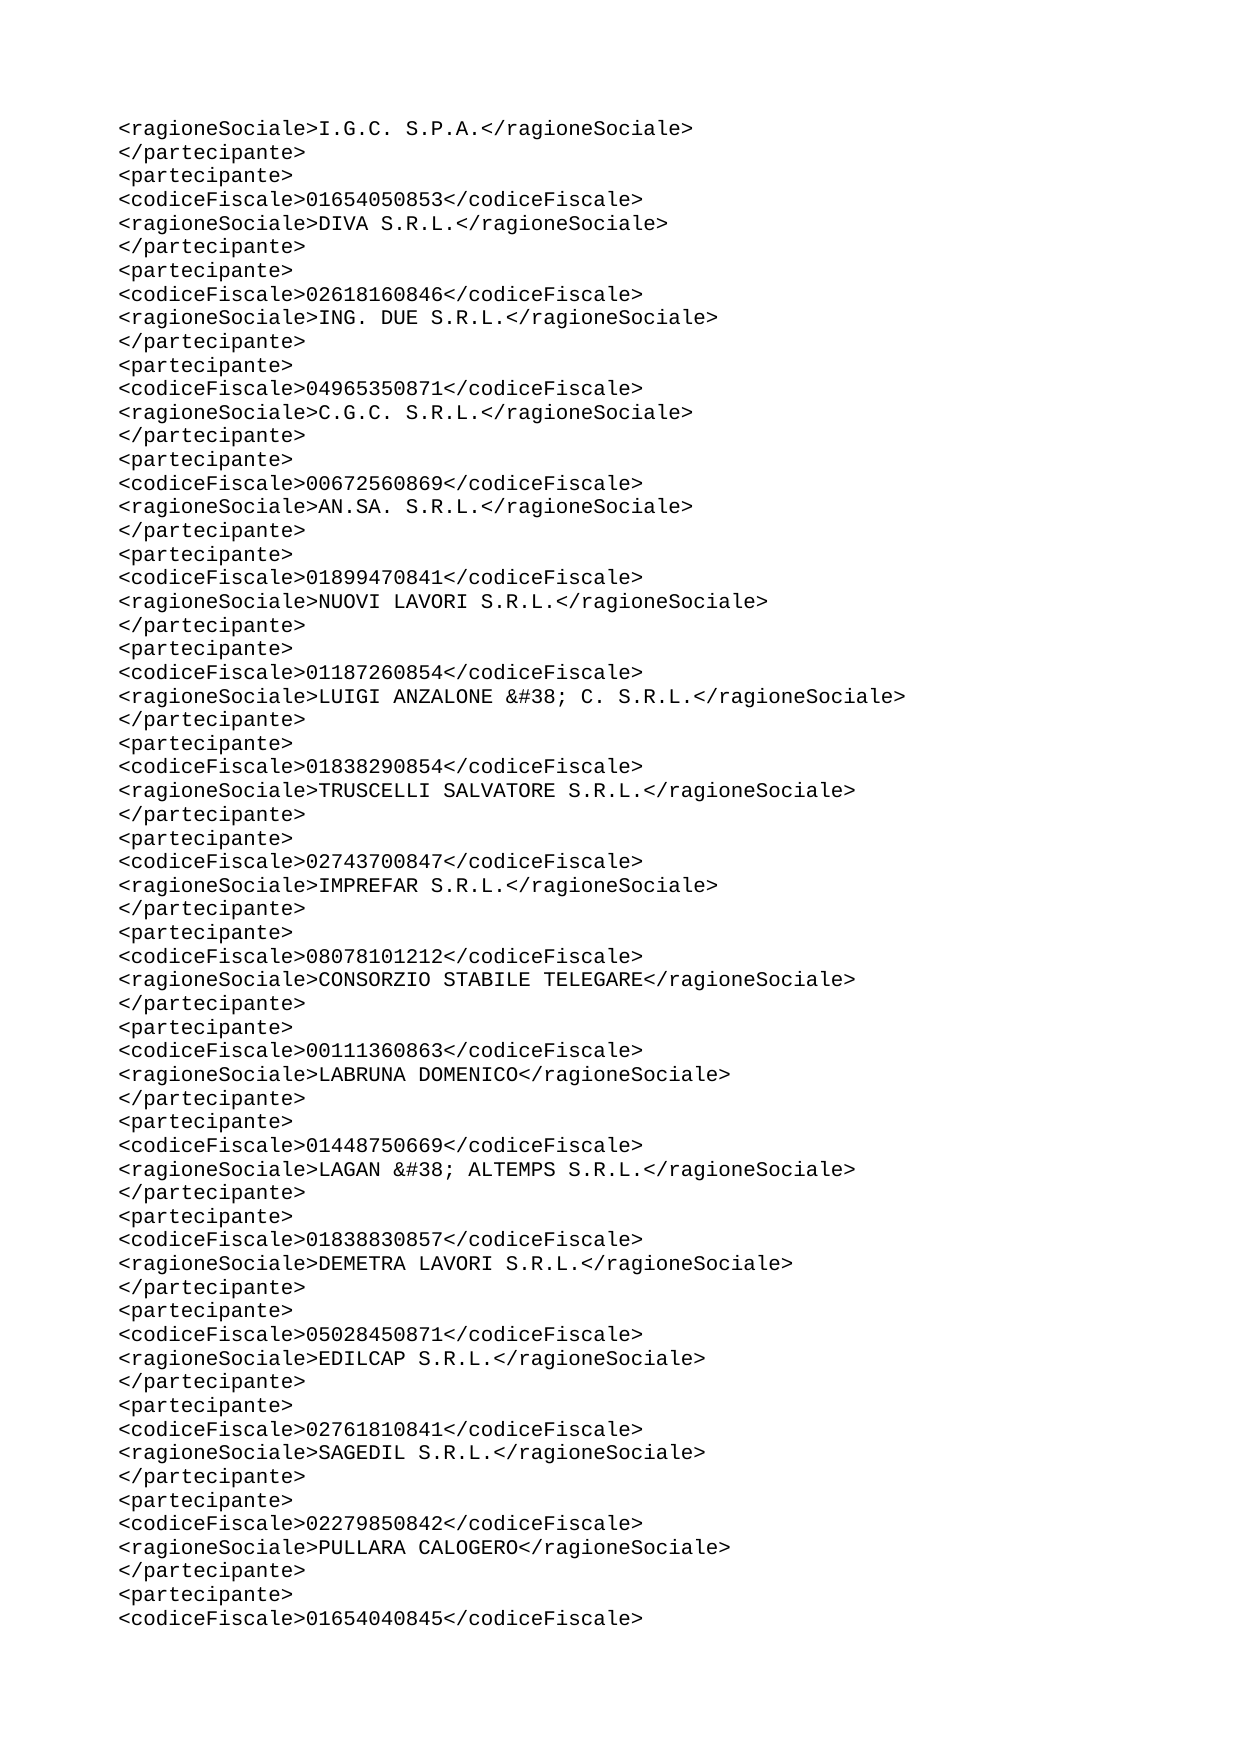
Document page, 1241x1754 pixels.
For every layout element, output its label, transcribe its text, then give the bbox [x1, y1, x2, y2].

text </partecipante> [118, 615, 1122, 638]
text <ragioneSociale>IMPREFAR S.R.L.</ragioneSociale> [118, 875, 1122, 898]
text </partecipante> [118, 804, 1122, 827]
text <codiceFiscale>02618160846</codiceFiscale> [118, 284, 1122, 307]
text <ragioneSociale>TRUSCELLI SALVATORE S.R.L.</ragioneSociale> [118, 780, 1122, 804]
text <codiceFiscale>04965350871</codiceFiscale> [118, 378, 1122, 402]
text </partecipante> [118, 1561, 1122, 1584]
text <ragioneSociale>DEMETRA LAVORI S.R.L.</ragioneSociale> [118, 1253, 1122, 1277]
text <partecipante> [118, 544, 1122, 567]
text <codiceFiscale>01448750669</codiceFiscale> [118, 1135, 1122, 1158]
text <partecipante> [118, 1489, 1122, 1513]
text </partecipante> [118, 709, 1122, 733]
text <partecipante> [118, 827, 1122, 851]
text <ragioneSociale>AN.SA. S.R.L.</ragioneSociale> [118, 496, 1122, 520]
text <ragioneSociale>PULLARA CALOGERO</ragioneSociale> [118, 1537, 1122, 1561]
text </partecipante> [118, 520, 1122, 544]
text <codiceFiscale>01838830857</codiceFiscale> [118, 1229, 1122, 1253]
text <partecipante> [118, 1111, 1122, 1135]
text <codiceFiscale>01654050853</codiceFiscale> [118, 189, 1122, 213]
text <partecipante> [118, 1017, 1122, 1040]
text <ragioneSociale>ING. DUE S.R.L.</ragioneSociale> [118, 307, 1122, 331]
text <partecipante> [118, 733, 1122, 757]
text <ragioneSociale>C.G.C. S.R.L.</ragioneSociale> [118, 402, 1122, 426]
text <codiceFiscale>01838290854</codiceFiscale> [118, 757, 1122, 780]
text </partecipante> [118, 1466, 1122, 1489]
text <ragioneSociale>LABRUNA DOMENICO</ragioneSociale> [118, 1064, 1122, 1088]
text <partecipante> [118, 1206, 1122, 1229]
text <partecipante> [118, 260, 1122, 284]
text <codiceFiscale>08078101212</codiceFiscale> [118, 946, 1122, 969]
text </partecipante> [118, 236, 1122, 260]
text <codiceFiscale>02743700847</codiceFiscale> [118, 851, 1122, 875]
text </partecipante> [118, 142, 1122, 165]
text <partecipante> [118, 449, 1122, 473]
text <partecipante> [118, 638, 1122, 662]
text <partecipante> [118, 354, 1122, 378]
text <ragioneSociale>NUOVI LAVORI S.R.L.</ragioneSociale> [118, 591, 1122, 615]
text <codiceFiscale>00672560869</codiceFiscale> [118, 473, 1122, 496]
text </partecipante> [118, 898, 1122, 922]
text <ragioneSociale>DIVA S.R.L.</ragioneSociale> [118, 213, 1122, 236]
text <codiceFiscale>01899470841</codiceFiscale> [118, 567, 1122, 591]
text <ragioneSociale>EDILCAP S.R.L.</ragioneSociale> [118, 1348, 1122, 1371]
text <ragioneSociale>I.G.C. S.P.A.</ragioneSociale> [118, 118, 1122, 142]
text </partecipante> [118, 1182, 1122, 1206]
text </partecipante> [118, 993, 1122, 1017]
text <codiceFiscale>05028450871</codiceFiscale> [118, 1324, 1122, 1348]
text <partecipante> [118, 1395, 1122, 1419]
text <partecipante> [118, 165, 1122, 189]
text <partecipante> [118, 922, 1122, 946]
text <ragioneSociale>LUIGI ANZALONE &#38; C. S.R.L.</ragioneSociale> [118, 686, 1122, 709]
text </partecipante> [118, 331, 1122, 354]
text </partecipante> [118, 426, 1122, 449]
text <partecipante> [118, 1300, 1122, 1324]
text <codiceFiscale>01654040845</codiceFiscale> [118, 1608, 1122, 1631]
text <partecipante> [118, 1584, 1122, 1608]
text <codiceFiscale>00111360863</codiceFiscale> [118, 1040, 1122, 1064]
text <codiceFiscale>02761810841</codiceFiscale> [118, 1419, 1122, 1442]
text <codiceFiscale>02279850842</codiceFiscale> [118, 1513, 1122, 1537]
text </partecipante> [118, 1277, 1122, 1300]
text <ragioneSociale>LAGAN &#38; ALTEMPS S.R.L.</ragioneSociale> [118, 1158, 1122, 1182]
text <ragioneSociale>CONSORZIO STABILE TELEGARE</ragioneSociale> [118, 969, 1122, 993]
text <codiceFiscale>01187260854</codiceFiscale> [118, 662, 1122, 686]
text <ragioneSociale>SAGEDIL S.R.L.</ragioneSociale> [118, 1442, 1122, 1466]
text </partecipante> [118, 1088, 1122, 1111]
text </partecipante> [118, 1371, 1122, 1395]
